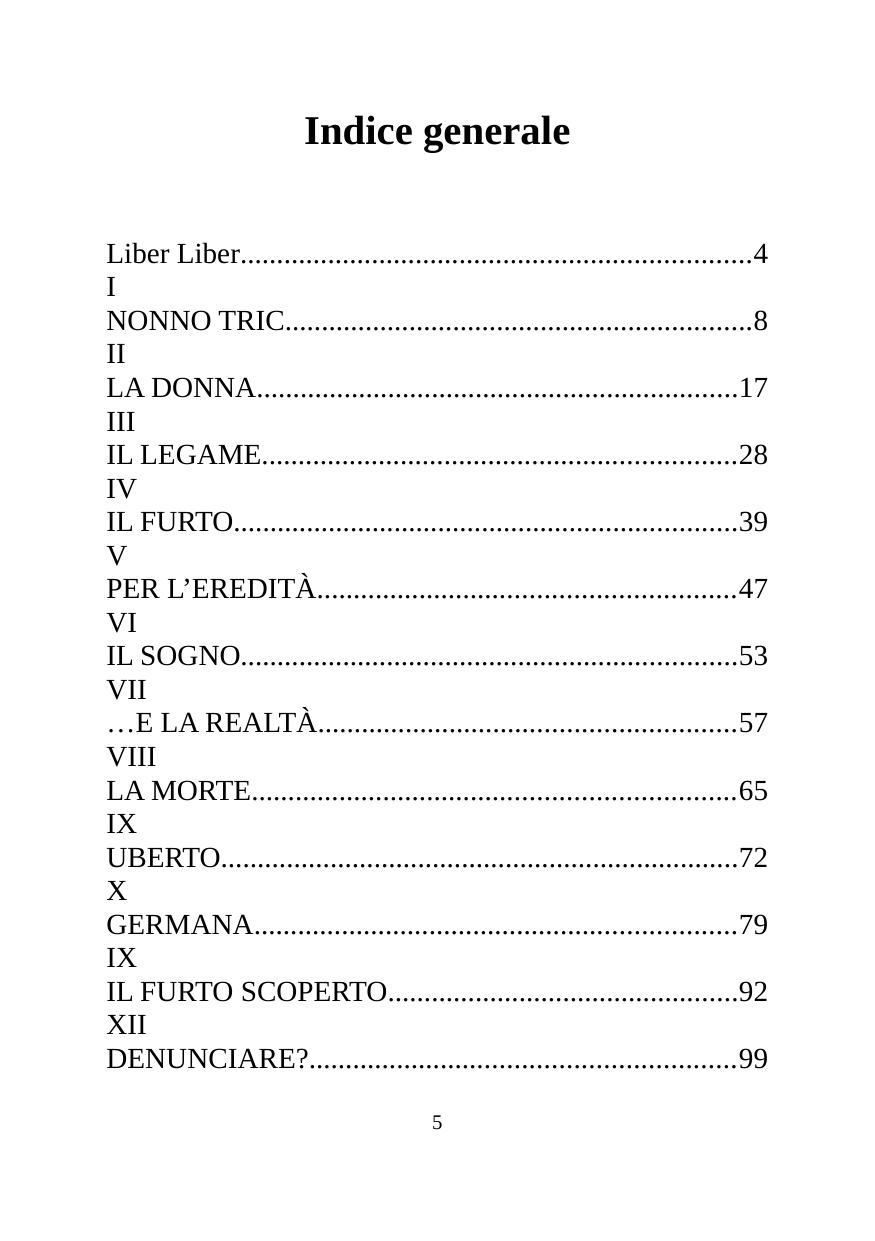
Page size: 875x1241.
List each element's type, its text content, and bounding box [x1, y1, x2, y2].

text IX IL FURTO SCOPERTO 92 [106, 940, 768, 1007]
text IX UBERTO 72 [106, 806, 768, 873]
text VI IL SOGNO 53 [106, 605, 768, 672]
text III IL LEGAME 28 [106, 404, 768, 471]
text X GERMANA 79 [106, 873, 768, 940]
text VII …E LA REALTÀ 57 [106, 672, 768, 739]
subtitle Indice generale [106, 106, 768, 153]
text VIII LA MORTE 65 [106, 739, 768, 806]
text II LA DONNA 17 [106, 337, 768, 404]
text XII DENUNCIARE? 99 [106, 1007, 768, 1074]
text Liber Liber 4 [106, 236, 768, 269]
text V PER L’EREDITÀ 47 [106, 538, 768, 605]
text IV IL FURTO 39 [106, 471, 768, 538]
text I NONNO TRIC 8 [106, 269, 768, 337]
